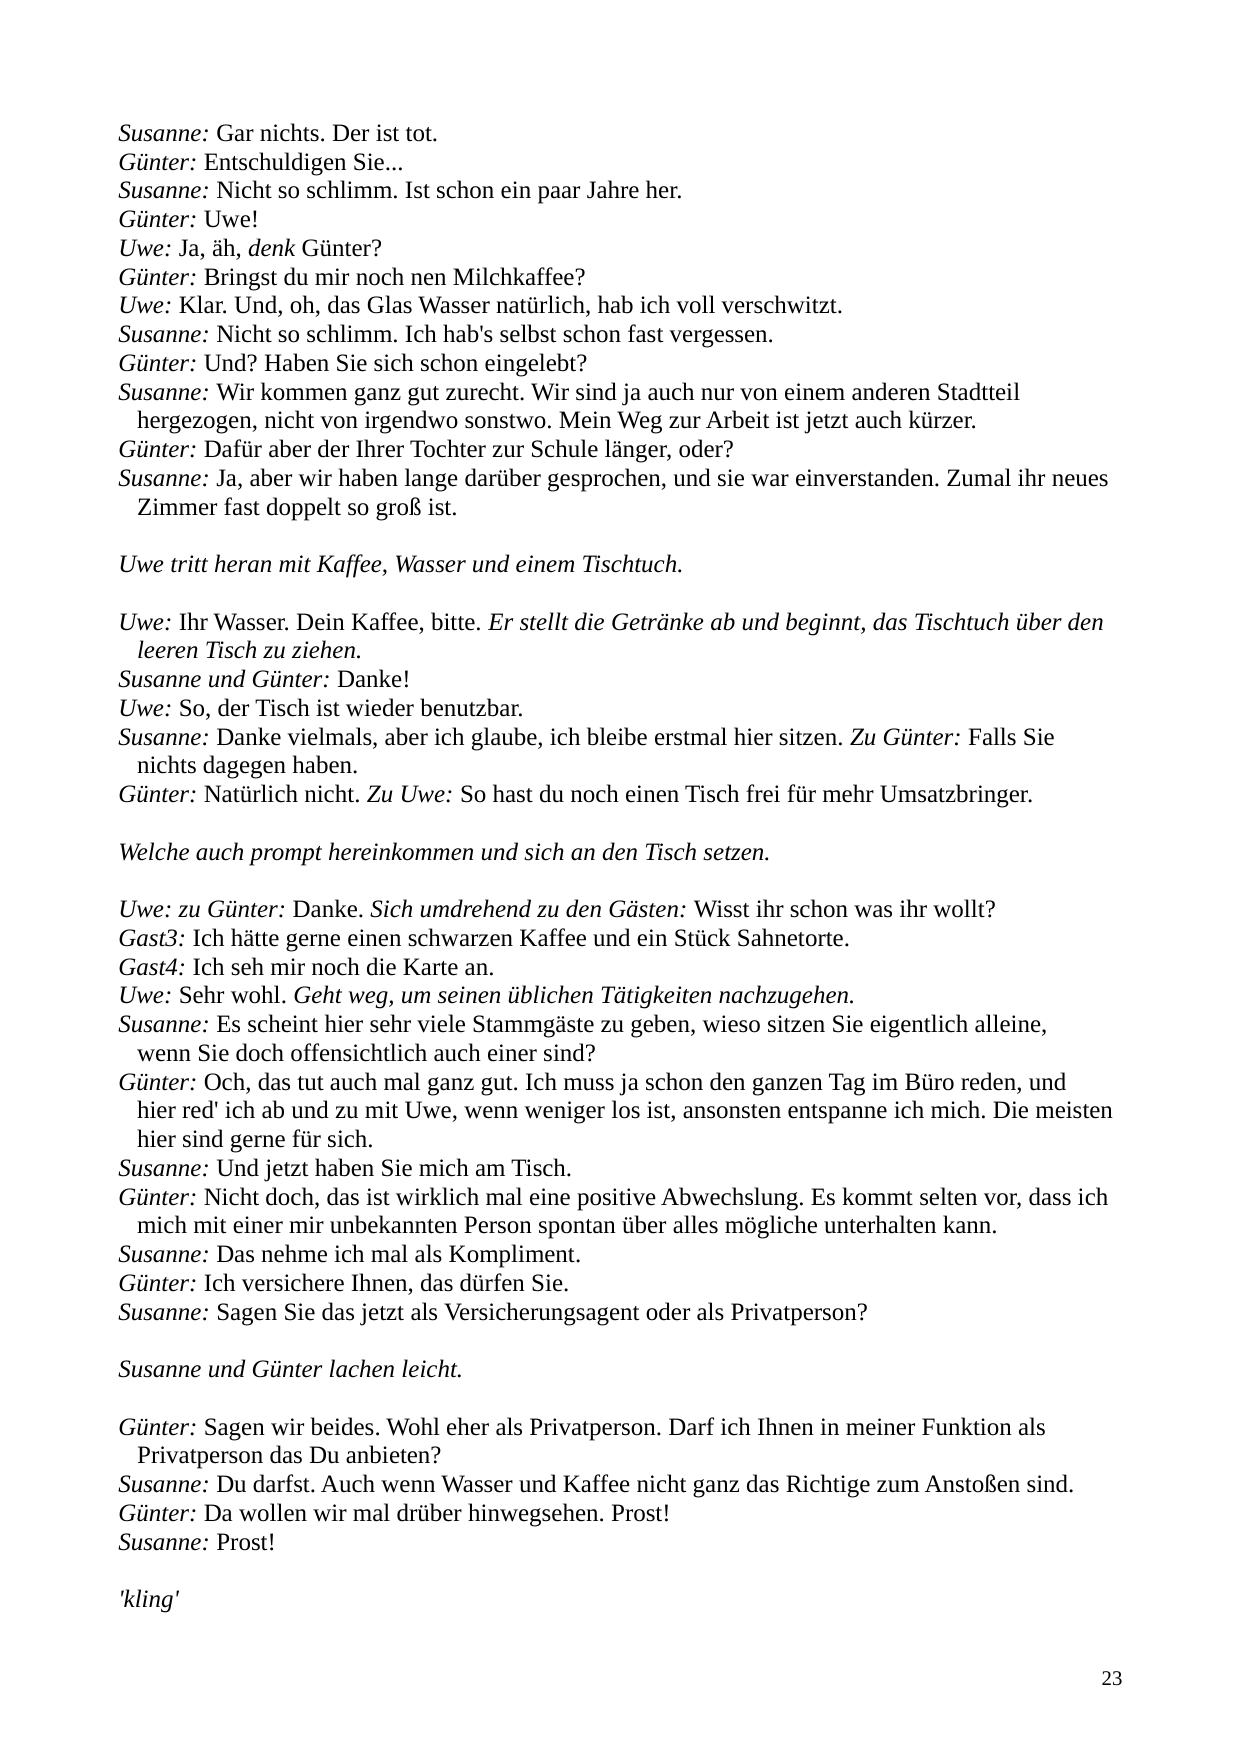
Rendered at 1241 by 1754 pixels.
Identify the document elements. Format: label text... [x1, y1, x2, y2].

text Günter: Uwe! [118, 204, 1122, 233]
text Susanne: Wir kommen ganz gut zurecht. Wir sind ja auch nur von einem anderen Stadtteil [118, 377, 1122, 406]
text Uwe tritt heran mit Kaffee, Wasser und einem Tischtuch. [118, 549, 1122, 578]
text hier red' ich ab und zu mit Uwe, wenn weniger los ist, ansonsten entspanne ich mich. Die meisten [118, 1096, 1122, 1124]
text Uwe: So, der Tisch ist wieder benutzbar. [118, 693, 1122, 722]
text Uwe: Ja, äh, denk Günter? [118, 233, 1122, 262]
text Günter: Nicht doch, das ist wirklich mal eine positive Abwechslung. Es kommt selten vor, dass ich [118, 1182, 1122, 1211]
text Privatperson das Du anbieten? [118, 1441, 1122, 1469]
text Uwe: Klar. Und, oh, das Glas Wasser natürlich, hab ich voll verschwitzt. [118, 291, 1122, 319]
text Susanne: Es scheint hier sehr viele Stammgäste zu geben, wieso sitzen Sie eigentlich alleine, [118, 1009, 1122, 1038]
text Susanne: Und jetzt haben Sie mich am Tisch. [118, 1153, 1122, 1182]
text Susanne: Nicht so schlimm. Ist schon ein paar Jahre her. [118, 176, 1122, 204]
text wenn Sie doch offensichtlich auch einer sind? [118, 1038, 1122, 1067]
text Günter: Dafür aber der Ihrer Tochter zur Schule länger, oder? [118, 434, 1122, 463]
text Susanne: Nicht so schlimm. Ich hab's selbst schon fast vergessen. [118, 319, 1122, 348]
text Günter: Und? Haben Sie sich schon eingelebt? [118, 348, 1122, 377]
text Uwe: Sehr wohl. Geht weg, um seinen üblichen Tätigkeiten nachzugehen. [118, 981, 1122, 1009]
text Zimmer fast doppelt so groß ist. [118, 492, 1122, 521]
text Gast3: Ich hätte gerne einen schwarzen Kaffee und ein Stück Sahnetorte. [118, 923, 1122, 952]
text Susanne: Sagen Sie das jetzt als Versicherungsagent oder als Privatperson? [118, 1297, 1122, 1326]
text Susanne: Das nehme ich mal als Kompliment. [118, 1239, 1122, 1268]
text Susanne: Du darfst. Auch wenn Wasser und Kaffee nicht ganz das Richtige zum Anstoßen sind. [118, 1469, 1122, 1498]
text Günter: Natürlich nicht. Zu Uwe: So hast du noch einen Tisch frei für mehr Umsatzbringer. [118, 779, 1122, 808]
text hier sind gerne für sich. [118, 1124, 1122, 1153]
text Susanne: Prost! [118, 1527, 1122, 1556]
text Uwe: Ihr Wasser. Dein Kaffee, bitte. Er stellt die Getränke ab und beginnt, das Tischtuch über den [118, 607, 1122, 636]
text Susanne: Ja, aber wir haben lange darüber gesprochen, und sie war einverstanden. Zumal ihr neues [118, 463, 1122, 492]
text Günter: Da wollen wir mal drüber hinwegsehen. Prost! [118, 1498, 1122, 1527]
text Günter: Entschuldigen Sie... [118, 147, 1122, 176]
text Welche auch prompt hereinkommen und sich an den Tisch setzen. [118, 837, 1122, 866]
text mich mit einer mir unbekannten Person spontan über alles mögliche unterhalten kann. [118, 1211, 1122, 1239]
text Susanne und Günter lachen leicht. [118, 1354, 1122, 1383]
text Susanne und Günter: Danke! [118, 664, 1122, 693]
text Susanne: Gar nichts. Der ist tot. [118, 118, 1122, 147]
text leeren Tisch zu ziehen. [118, 636, 1122, 664]
text Günter: Och, das tut auch mal ganz gut. Ich muss ja schon den ganzen Tag im Büro reden, und [118, 1067, 1122, 1096]
text Gast4: Ich seh mir noch die Karte an. [118, 952, 1122, 981]
text hergezogen, nicht von irgendwo sonstwo. Mein Weg zur Arbeit ist jetzt auch kürzer. [118, 406, 1122, 434]
text nichts dagegen haben. [118, 751, 1122, 779]
text Günter: Sagen wir beides. Wohl eher als Privatperson. Darf ich Ihnen in meiner Funktion als [118, 1412, 1122, 1441]
text Günter: Bringst du mir noch nen Milchkaffee? [118, 262, 1122, 291]
text 'kling' [118, 1584, 1122, 1613]
text Günter: Ich versichere Ihnen, das dürfen Sie. [118, 1268, 1122, 1297]
text Susanne: Danke vielmals, aber ich glaube, ich bleibe erstmal hier sitzen. Zu Günter: Falls Sie [118, 722, 1122, 751]
text Uwe: zu Günter: Danke. Sich umdrehend zu den Gästen: Wisst ihr schon was ihr wollt? [118, 894, 1122, 923]
